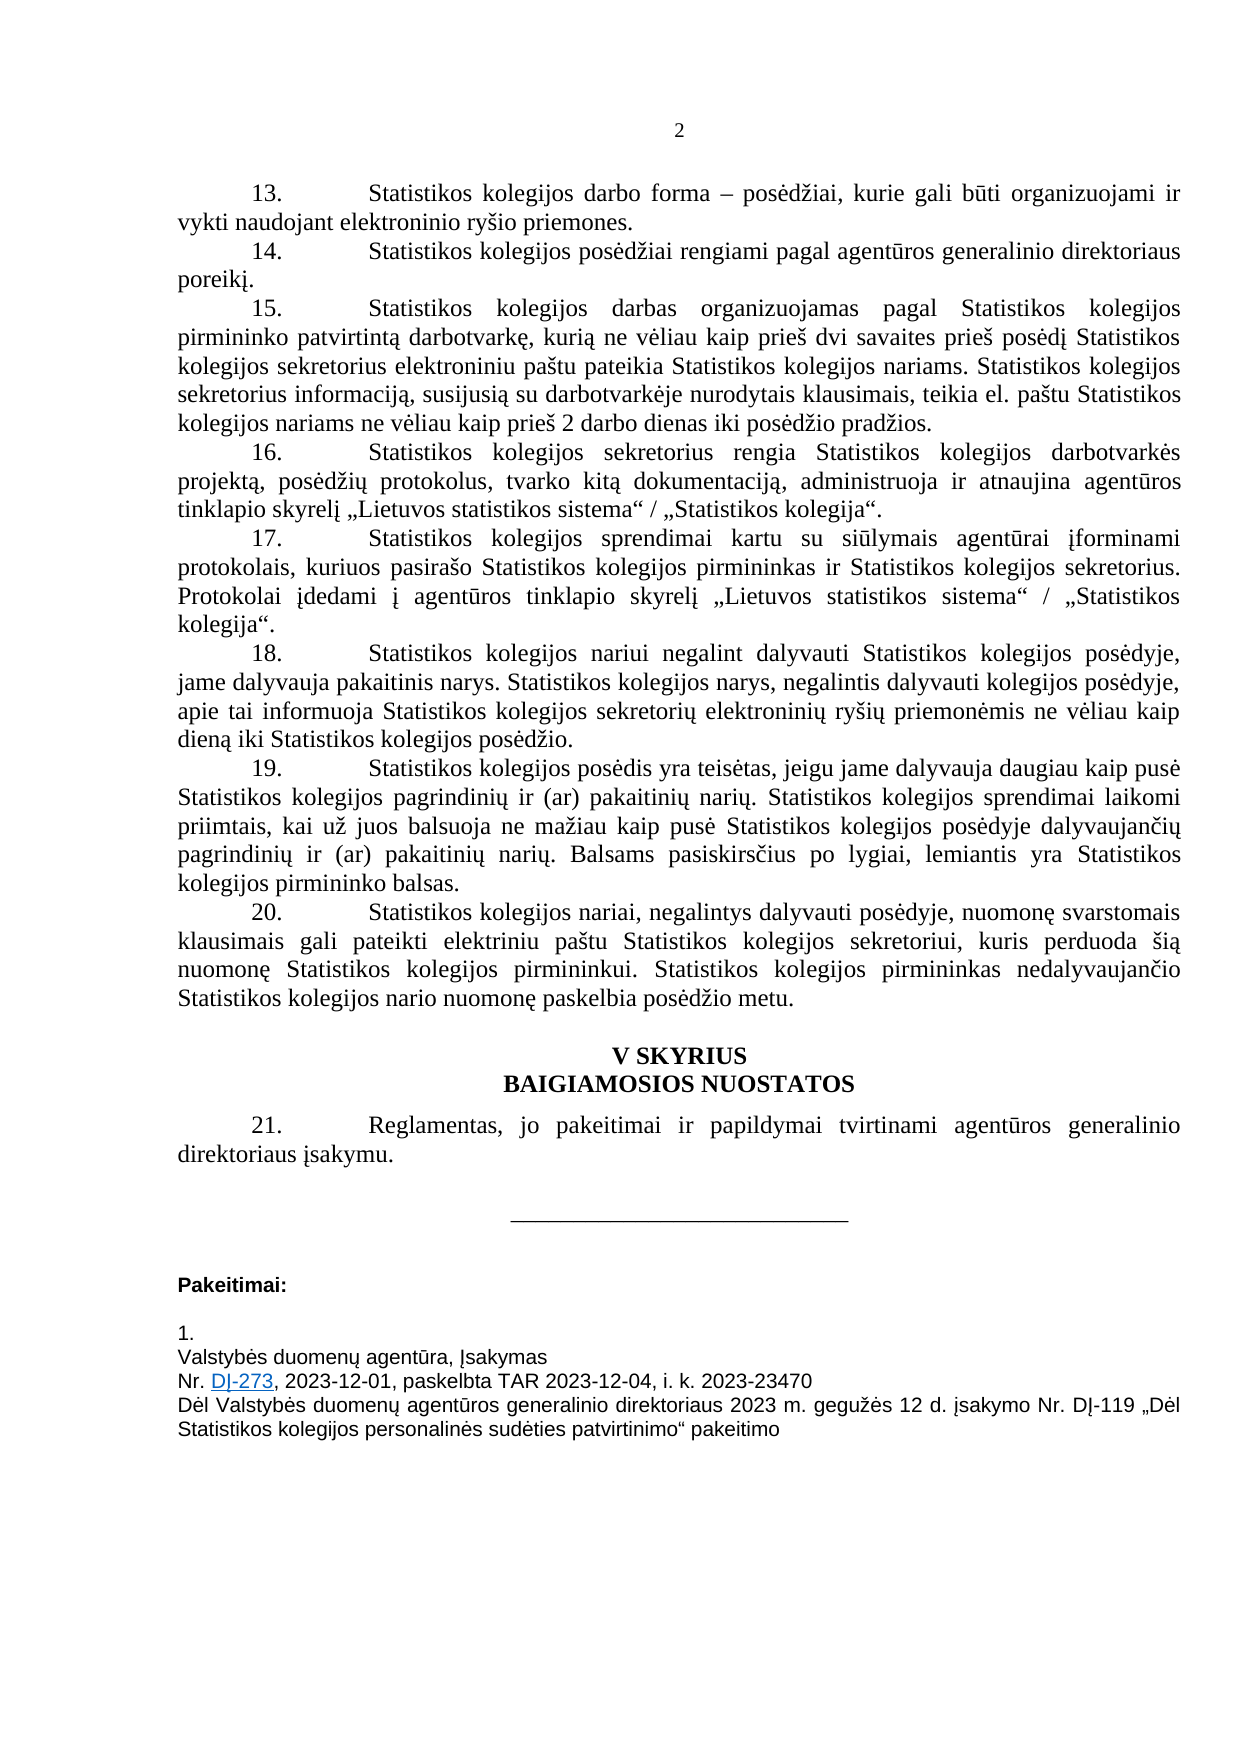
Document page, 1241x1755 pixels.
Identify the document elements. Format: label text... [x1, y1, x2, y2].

text Nr. DĮ-273, 2023-12-01, paskelbta TAR 2023-12-04, i. k. 2023-23470 [177, 1369, 1181, 1393]
text Valstybės duomenų agentūra, Įsakymas [177, 1345, 1181, 1369]
text 18. Statistikos kolegijos nariui negalint dalyvauti Statistikos kolegijos posėdyje, jame dalyvauja pakaitinis narys. Statistikos kolegijos narys, negalintis dalyvauti kolegijos posėdyje, apie tai informuoja Statistikos kolegijos sekretorių elektroninių ryšių priemonėmis ne vėliau kaip dieną iki Statistikos kolegijos posėdžio. [177, 638, 1181, 753]
text ___________________________ [177, 1196, 1181, 1225]
text 14. Statistikos kolegijos posėdžiai rengiami pagal agentūros generalinio direktoriaus poreikį. [177, 236, 1181, 293]
text 21. Reglamentas, jo pakeitimai ir papildymai tvirtinami agentūros generalinio direktoriaus įsakymu. [177, 1110, 1181, 1168]
text V SKYRIUS [177, 1041, 1181, 1069]
text 17. Statistikos kolegijos sprendimai kartu su siūlymais agentūrai įforminami protokolais, kuriuos pasirašo Statistikos kolegijos pirmininkas ir Statistikos kolegijos sekretorius. Protokolai įdedami į agentūros tinklapio skyrelį „Lietuvos statistikos sistema“ / „Statistikos kolegija“. [177, 523, 1181, 638]
text BAIGIAMOSIOS NUOSTATOS [177, 1069, 1181, 1098]
text 1. [177, 1321, 1181, 1345]
text 20. Statistikos kolegijos nariai, negalintys dalyvauti posėdyje, nuomonę svarstomais klausimais gali pateikti elektriniu paštu Statistikos kolegijos sekretoriui, kuris perduoda šią nuomonę Statistikos kolegijos pirmininkui. Statistikos kolegijos pirmininkas nedalyvaujančio Statistikos kolegijos nario nuomonę paskelbia posėdžio metu. [177, 897, 1181, 1012]
text 19. Statistikos kolegijos posėdis yra teisėtas, jeigu jame dalyvauja daugiau kaip pusė Statistikos kolegijos pagrindinių ir (ar) pakaitinių narių. Statistikos kolegijos sprendimai laikomi priimtais, kai už juos balsuoja ne mažiau kaip pusė Statistikos kolegijos posėdyje dalyvaujančių pagrindinių ir (ar) pakaitinių narių. Balsams pasiskirsčius po lygiai, lemiantis yra Statistikos kolegijos pirmininko balsas. [177, 753, 1181, 897]
text Pakeitimai: [177, 1273, 1181, 1297]
text Dėl Valstybės duomenų agentūros generalinio direktoriaus 2023 m. gegužės 12 d. įsakymo Nr. DĮ-119 „Dėl Statistikos kolegijos personalinės sudėties patvirtinimo“ pakeitimo [177, 1393, 1181, 1441]
text 16. Statistikos kolegijos sekretorius rengia Statistikos kolegijos darbotvarkės projektą, posėdžių protokolus, tvarko kitą dokumentaciją, administruoja ir atnaujina agentūros tinklapio skyrelį „Lietuvos statistikos sistema“ / „Statistikos kolegija“. [177, 437, 1181, 523]
text 15. Statistikos kolegijos darbas organizuojamas pagal Statistikos kolegijos pirmininko patvirtintą darbotvarkę, kurią ne vėliau kaip prieš dvi savaites prieš posėdį Statistikos kolegijos sekretorius elektroniniu paštu pateikia Statistikos kolegijos nariams. Statistikos kolegijos sekretorius informaciją, susijusią su darbotvarkėje nurodytais klausimais, teikia el. paštu Statistikos kolegijos nariams ne vėliau kaip prieš 2 darbo dienas iki posėdžio pradžios. [177, 293, 1181, 437]
text 13. Statistikos kolegijos darbo forma – posėdžiai, kurie gali būti organizuojami ir vykti naudojant elektroninio ryšio priemones. [177, 178, 1181, 236]
